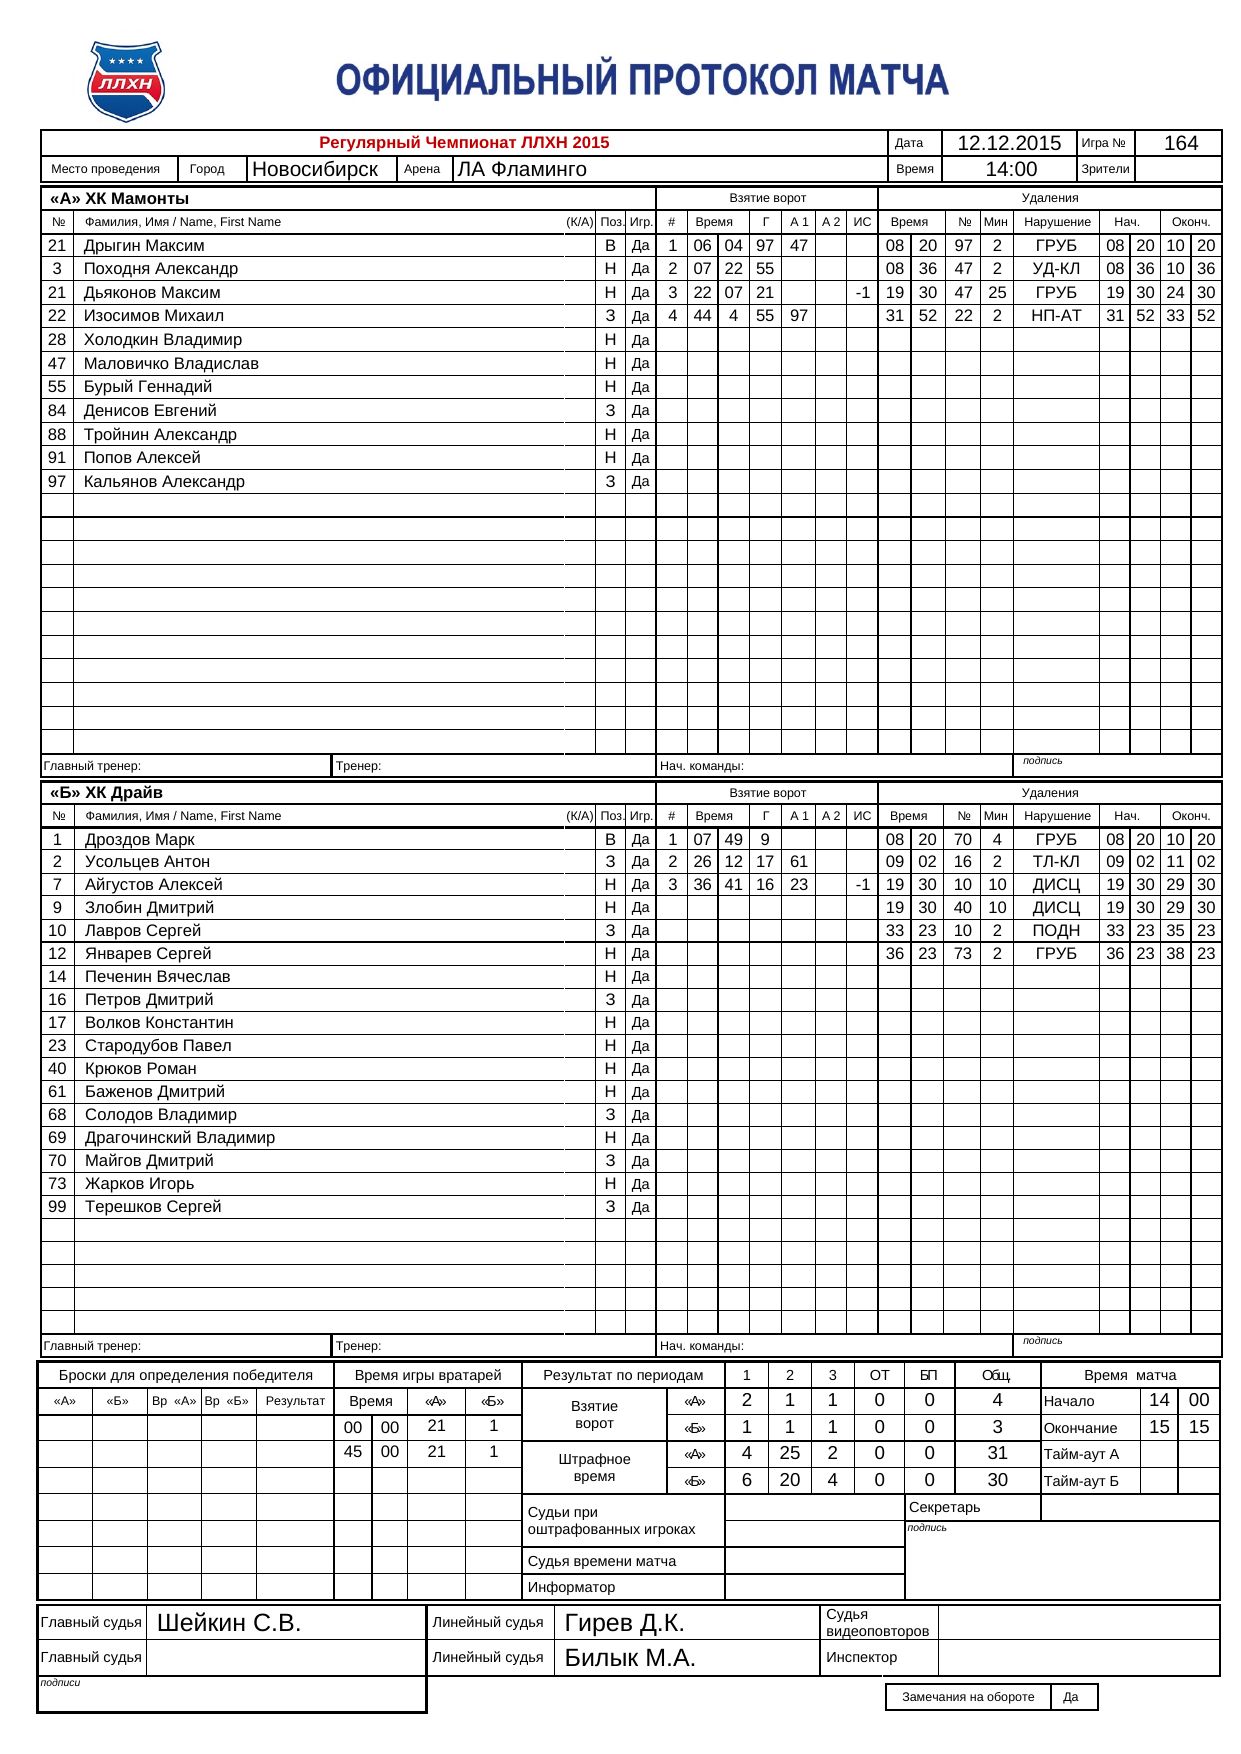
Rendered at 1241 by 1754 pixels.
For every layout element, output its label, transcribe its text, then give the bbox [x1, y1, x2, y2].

table_cell [847, 636, 877, 658]
table_cell [1131, 494, 1160, 516]
table_cell 55 [750, 257, 781, 280]
table_cell Н [596, 966, 625, 987]
table_cell [719, 612, 749, 634]
table_cell [750, 1127, 781, 1149]
table_cell Игр. [626, 805, 655, 826]
table_cell 52 [1192, 305, 1221, 327]
table_cell [944, 1311, 980, 1333]
table_cell подпись [906, 1522, 1219, 1599]
table_cell [847, 1311, 877, 1333]
table_cell 19 [1100, 281, 1129, 303]
table_cell Судьи при оштрафованных игроках [523, 1495, 724, 1546]
table_cell [782, 470, 815, 493]
table_cell [202, 1521, 256, 1546]
table_cell [879, 1288, 910, 1310]
table_cell [1161, 1288, 1190, 1310]
table_cell Холодкин Владимир [74, 328, 564, 351]
table_cell [657, 707, 687, 729]
table_cell [626, 494, 655, 516]
table_cell Тайм-аут А [1042, 1441, 1140, 1467]
table_cell [74, 683, 564, 706]
table_cell З [596, 989, 625, 1011]
table_cell Вр «А» [148, 1389, 201, 1413]
table_cell [782, 683, 815, 706]
table_cell 33 [879, 920, 910, 941]
table_cell 2 [981, 257, 1013, 280]
table_cell [1161, 683, 1190, 706]
table_cell [719, 376, 749, 398]
table_cell [816, 850, 846, 872]
table_cell Н [596, 1127, 625, 1149]
table_cell [816, 1012, 846, 1033]
table_cell [657, 494, 687, 516]
table_cell [719, 1081, 749, 1103]
table_cell [847, 494, 877, 516]
table_cell [981, 1219, 1013, 1241]
table_cell [946, 518, 980, 540]
table_cell 97 [42, 470, 73, 493]
table_cell [816, 730, 846, 753]
table_cell Злобин Дмитрий [75, 896, 564, 918]
table_cell [1161, 1196, 1190, 1218]
table_cell [981, 376, 1013, 398]
table_cell Результат [257, 1389, 333, 1413]
table_cell 19 [879, 281, 910, 303]
table_cell [847, 896, 877, 918]
table_cell [750, 541, 781, 564]
table_cell [688, 730, 717, 753]
table_cell 47 [782, 235, 815, 256]
table_cell [42, 636, 73, 658]
table_cell 19 [879, 874, 910, 895]
table_cell [565, 1104, 595, 1126]
table_cell [847, 305, 877, 327]
table_cell Усольцев Антон [75, 850, 564, 872]
table_cell [847, 1150, 877, 1172]
table_cell [1131, 518, 1160, 540]
table_cell Вр «Б» [202, 1389, 256, 1413]
table_cell [782, 257, 815, 280]
table_cell [750, 446, 781, 469]
table_cell [750, 1035, 781, 1057]
table_cell [912, 1173, 943, 1195]
table_cell [1141, 1441, 1177, 1467]
table_cell [719, 1196, 749, 1218]
table_cell [912, 1311, 943, 1333]
table_cell [565, 541, 595, 564]
table_cell [596, 518, 625, 540]
table_cell [946, 636, 980, 658]
table_cell [1131, 565, 1160, 587]
table_cell 08 [879, 235, 910, 256]
table_cell 22 [42, 305, 73, 327]
table_cell [1131, 328, 1160, 351]
table_cell [847, 850, 877, 872]
table_cell 0 [855, 1442, 904, 1467]
table_cell 3 [657, 874, 687, 895]
table_cell [39, 1494, 92, 1520]
table_cell [1014, 1012, 1099, 1033]
table_cell [981, 636, 1013, 658]
table_cell Н [596, 352, 625, 374]
table_cell [596, 636, 625, 658]
table_cell [750, 1242, 781, 1264]
table_cell [912, 328, 945, 351]
table_cell Да [626, 376, 655, 398]
table_cell [626, 1265, 655, 1287]
table_cell [750, 1311, 781, 1333]
table_header 164 [1136, 131, 1221, 155]
table_cell Игр. [626, 211, 655, 233]
table_cell А 1 [782, 805, 815, 826]
table_cell [1131, 1058, 1160, 1079]
table_cell 10 [981, 896, 1013, 918]
table_cell 10 [1161, 829, 1190, 849]
table_cell [626, 1311, 655, 1333]
table_cell [688, 1150, 717, 1172]
table_cell [946, 565, 980, 587]
table_cell [565, 257, 595, 280]
table_cell [816, 636, 846, 658]
table_cell [1161, 1081, 1190, 1103]
table_cell [596, 1265, 625, 1287]
table_cell 20 [769, 1468, 811, 1493]
table_cell [944, 1173, 980, 1195]
table_cell [75, 1242, 564, 1264]
table_cell [847, 1219, 877, 1241]
table_cell [42, 1311, 74, 1333]
table_cell [1014, 1219, 1099, 1241]
table_cell [750, 896, 781, 918]
table_cell Денисов Евгений [74, 399, 564, 422]
table_cell [596, 659, 625, 682]
table_cell [596, 1219, 625, 1241]
table_cell [879, 730, 910, 753]
table_cell Шейкин С.В. [147, 1606, 425, 1639]
table_cell Время [688, 805, 749, 826]
table_cell 23 [1131, 943, 1160, 964]
table_cell [816, 1219, 846, 1241]
table_cell [74, 541, 564, 564]
table_cell [1014, 1104, 1099, 1126]
table_cell [719, 470, 749, 493]
table_cell [912, 1127, 943, 1149]
table_cell Да [626, 896, 655, 918]
table_cell [1141, 1468, 1177, 1493]
table_cell [782, 1173, 815, 1195]
table_cell [657, 1196, 687, 1218]
table_cell 30 [1131, 281, 1160, 303]
table_cell Баженов Дмитрий [75, 1081, 564, 1103]
table_cell [148, 1574, 201, 1599]
table_cell [1161, 1035, 1190, 1057]
table_cell Зрители [1078, 157, 1134, 181]
table_header Удаления [879, 783, 1221, 803]
table_cell 00 [335, 1416, 371, 1440]
table_cell [1014, 470, 1099, 493]
table_cell [847, 1173, 877, 1195]
table_cell [939, 1640, 1219, 1675]
table_cell [565, 730, 595, 753]
table_cell [847, 541, 877, 564]
table_cell 10 [1161, 235, 1190, 256]
table_cell [944, 966, 980, 987]
table_cell [1099, 1682, 1220, 1711]
table_cell 25 [981, 281, 1013, 303]
table_cell [688, 376, 717, 398]
table_cell Походня Александр [74, 257, 564, 280]
table_cell [688, 470, 717, 493]
table_cell [1100, 1265, 1129, 1287]
table_cell [1014, 352, 1099, 374]
table_cell [912, 636, 945, 658]
table_cell [42, 1219, 74, 1241]
table_cell [202, 1574, 256, 1599]
table_cell [1014, 1288, 1099, 1310]
table_cell [816, 235, 846, 256]
table_cell [847, 612, 877, 634]
table_cell Айгустов Алексей [75, 874, 564, 895]
table_cell [719, 1035, 749, 1057]
table_cell [75, 1265, 564, 1287]
table_cell Начало [1042, 1389, 1140, 1413]
table_cell [981, 352, 1013, 374]
table_cell [879, 1219, 910, 1241]
table_cell [719, 683, 749, 706]
table_cell № [944, 805, 980, 826]
table_cell [719, 446, 749, 469]
table_header Время матча [1042, 1363, 1219, 1387]
table_cell [816, 257, 846, 280]
table_cell 91 [42, 446, 73, 469]
table_cell [719, 659, 749, 682]
table_cell [42, 565, 73, 587]
table_cell 1 [769, 1415, 811, 1440]
table_cell [688, 1196, 717, 1218]
table_cell [719, 565, 749, 587]
table_cell [1192, 612, 1221, 634]
table_cell [335, 1574, 371, 1599]
table_cell [74, 707, 564, 729]
table_cell 2 [981, 943, 1013, 964]
table_cell [847, 235, 877, 256]
table_header 1 [726, 1363, 768, 1387]
table_cell [466, 1547, 521, 1573]
table_cell [719, 1104, 749, 1126]
table_cell [981, 730, 1013, 753]
table_cell [565, 707, 595, 729]
table_cell [565, 920, 595, 941]
table_cell 10 [944, 874, 980, 895]
table_cell [39, 1547, 92, 1573]
table_header Общ. [956, 1363, 1040, 1387]
table_cell [1131, 1127, 1160, 1149]
table_cell Н [596, 446, 625, 469]
table_cell [847, 1058, 877, 1079]
table_cell [688, 1288, 717, 1310]
table_cell [719, 1127, 749, 1149]
table_cell [1192, 683, 1221, 706]
table_cell [879, 1150, 910, 1172]
table_cell Да [626, 829, 655, 849]
table_cell [847, 730, 877, 753]
table_cell [719, 1012, 749, 1033]
table_cell Дроздов Марк [75, 829, 564, 849]
table_cell [148, 1494, 201, 1520]
table_cell [148, 1468, 201, 1493]
table_cell 29 [1161, 874, 1190, 895]
table_cell [879, 588, 910, 611]
table_cell [1100, 1196, 1129, 1218]
table_cell [1136, 157, 1221, 181]
table_cell [657, 1035, 687, 1057]
table_cell [1131, 423, 1160, 445]
table_cell [750, 683, 781, 706]
table_cell [626, 518, 655, 540]
table_cell [1100, 352, 1129, 374]
table_cell [719, 423, 749, 445]
table_cell [1100, 1219, 1129, 1241]
table_cell [1100, 399, 1129, 422]
table_cell [1192, 1173, 1221, 1195]
table_cell «Б » [466, 1389, 521, 1413]
table_cell [981, 1288, 1013, 1310]
table_cell [1131, 541, 1160, 564]
table_cell [912, 1196, 943, 1218]
table_cell 49 [719, 829, 749, 849]
table_cell [596, 494, 625, 516]
table_cell [719, 966, 749, 987]
table_cell 1 [466, 1416, 521, 1440]
table_cell [257, 1521, 333, 1546]
table_cell [42, 730, 73, 753]
table_cell [1100, 1104, 1129, 1126]
table_cell [946, 612, 980, 634]
table_cell [1100, 612, 1129, 634]
table_cell Гирев Д.К. [555, 1606, 819, 1639]
table_cell [981, 518, 1013, 540]
table_cell [847, 1196, 877, 1218]
table_cell [1131, 1242, 1160, 1264]
table_cell Да [626, 874, 655, 895]
table_cell 4 [657, 305, 687, 327]
table_cell 20 [912, 829, 943, 849]
table_cell Да [626, 446, 655, 469]
table_cell [879, 989, 910, 1011]
table_cell Тайм-аут Б [1042, 1468, 1140, 1493]
table_cell [1192, 1058, 1221, 1079]
table_cell [688, 636, 717, 658]
table_cell [912, 1150, 943, 1172]
table_cell [816, 494, 846, 516]
table_cell Н [596, 328, 625, 351]
table_cell [750, 352, 781, 374]
table_cell 12 [42, 943, 74, 964]
table_cell [688, 399, 717, 422]
table_cell [750, 423, 781, 445]
table_cell [816, 1127, 846, 1149]
table_cell 1 [726, 1415, 768, 1440]
table_cell [1131, 352, 1160, 374]
table_cell З [596, 1196, 625, 1218]
table_cell Главный тренер: [42, 1335, 330, 1356]
table_cell [879, 518, 910, 540]
table_cell [816, 1196, 846, 1218]
table_cell [946, 399, 980, 422]
table_cell УД-КЛ [1014, 257, 1099, 280]
table_cell [1100, 588, 1129, 611]
table_cell Н [596, 1173, 625, 1195]
table_cell [1014, 565, 1099, 587]
table_cell [1192, 636, 1221, 658]
table_cell Да [626, 423, 655, 445]
table_cell [688, 541, 717, 564]
table_cell [939, 1606, 1219, 1639]
table_cell [750, 612, 781, 634]
table_cell Информатор [523, 1575, 724, 1599]
table_cell [1014, 659, 1099, 682]
table_header «А» ХК Мамонты [42, 188, 655, 209]
table_cell [1100, 423, 1129, 445]
table_cell [202, 1494, 256, 1520]
table_cell 30 [956, 1468, 1040, 1493]
table_cell 30 [1131, 874, 1160, 895]
table_cell [719, 943, 749, 964]
table_header Время игры вратарей [335, 1363, 521, 1387]
table_cell Оконч. [1161, 805, 1221, 826]
table_cell [1192, 989, 1221, 1011]
table_cell [39, 1574, 92, 1599]
table_cell [688, 612, 717, 634]
table_cell 30 [1192, 281, 1221, 303]
table_cell [1100, 328, 1129, 351]
table_cell [688, 1035, 717, 1057]
table_cell 21 [42, 281, 73, 303]
table_cell [74, 565, 564, 587]
table_cell А 2 [816, 211, 846, 233]
table_cell [1100, 518, 1129, 540]
table_cell В [596, 829, 625, 849]
table_cell [565, 494, 595, 516]
table_cell 99 [42, 1196, 74, 1218]
table_cell ИС [847, 211, 877, 233]
table_cell 36 [1100, 943, 1129, 964]
table_cell [1100, 1311, 1129, 1333]
table_cell [782, 423, 815, 445]
table_cell [596, 1242, 625, 1264]
table_cell [148, 1521, 201, 1546]
table_cell [946, 470, 980, 493]
table_cell 00 [1179, 1389, 1219, 1413]
table_cell [944, 1219, 980, 1241]
table_cell [1192, 659, 1221, 682]
table_cell Да [626, 1196, 655, 1218]
table_cell № [42, 805, 74, 826]
table_cell [782, 1035, 815, 1057]
table_cell [1161, 494, 1190, 516]
table_cell 84 [42, 399, 73, 422]
table_cell Да [626, 943, 655, 964]
table_cell 08 [1100, 257, 1129, 280]
table_cell [688, 1081, 717, 1103]
table_cell [912, 494, 945, 516]
table_cell ГРУБ [1014, 235, 1099, 256]
table_cell [74, 636, 564, 658]
table_cell [565, 1081, 595, 1103]
table_cell Да [626, 328, 655, 351]
table_cell [1014, 423, 1099, 445]
table_cell [1014, 1265, 1099, 1287]
table_cell [688, 1311, 717, 1333]
table_cell [879, 1173, 910, 1195]
table_cell [847, 446, 877, 469]
table_cell Н [596, 874, 625, 895]
table_cell [816, 1035, 846, 1057]
table_cell 0 [855, 1468, 904, 1493]
table_cell [1014, 446, 1099, 469]
table_cell 36 [1192, 257, 1221, 280]
table_cell [879, 565, 910, 587]
table_cell (К/А) [565, 805, 595, 826]
table_cell [879, 541, 910, 564]
table_cell [1100, 659, 1129, 682]
table_cell [42, 707, 73, 729]
table_cell [981, 1035, 1013, 1057]
table_cell [879, 1127, 910, 1149]
table_cell [74, 494, 564, 516]
table_cell [1100, 683, 1129, 706]
table_cell [782, 1219, 815, 1241]
table_cell [847, 376, 877, 398]
table_cell 06 [688, 235, 717, 256]
table_cell [879, 966, 910, 987]
table_cell З [596, 1150, 625, 1172]
table_cell [626, 565, 655, 587]
table_cell 21 [408, 1441, 465, 1467]
table_cell 29 [1161, 896, 1190, 918]
table_cell [657, 920, 687, 941]
table_cell [981, 1104, 1013, 1126]
table_cell [1179, 1441, 1219, 1467]
table_cell [981, 1173, 1013, 1195]
table_cell [816, 1242, 846, 1264]
table_cell [565, 966, 595, 987]
table_cell [816, 874, 846, 895]
table_cell 0 [855, 1415, 904, 1440]
table_cell [912, 446, 945, 469]
table_cell [596, 730, 625, 753]
table_cell [1014, 1173, 1099, 1195]
table_cell [565, 850, 595, 872]
table_cell Кальянов Александр [74, 470, 564, 493]
table_cell [75, 1311, 564, 1333]
table_cell [816, 376, 846, 398]
table_cell 33 [1100, 920, 1129, 941]
table_cell [657, 352, 687, 374]
table_cell [847, 943, 877, 964]
table_cell 2 [981, 920, 1013, 941]
table_cell [981, 1012, 1013, 1033]
table_cell [688, 328, 717, 351]
table_cell 10 [981, 874, 1013, 895]
table_cell [688, 1242, 717, 1264]
table_cell [782, 636, 815, 658]
table_cell [719, 1173, 749, 1195]
table_cell 9 [42, 896, 74, 918]
table_cell [816, 1311, 846, 1333]
table_cell [1042, 1495, 1219, 1520]
table_cell 7 [42, 874, 74, 895]
table_cell [750, 943, 781, 964]
table_cell 30 [912, 896, 943, 918]
table_cell [782, 943, 815, 964]
table_cell # [657, 805, 687, 826]
table_cell [879, 1081, 910, 1103]
table_header Взятие ворот [657, 188, 877, 209]
table_cell [565, 565, 595, 587]
table_cell Майгов Дмитрий [75, 1150, 564, 1172]
table_cell [816, 1265, 846, 1287]
table_cell [657, 1058, 687, 1079]
table_cell А 1 [782, 211, 815, 233]
table_cell З [596, 399, 625, 422]
table_cell [750, 518, 781, 540]
table_cell 23 [1131, 920, 1160, 941]
table_cell [596, 683, 625, 706]
table_cell [782, 1311, 815, 1333]
table_cell [912, 1219, 943, 1241]
table_cell А 2 [816, 805, 846, 826]
table_cell [1161, 423, 1190, 445]
table_cell Поз. [596, 211, 625, 233]
table_cell [1100, 446, 1129, 469]
table_cell [688, 989, 717, 1011]
table_cell [750, 565, 781, 587]
table_cell Тренер: [333, 755, 655, 776]
table_cell 10 [42, 920, 74, 941]
table_cell [816, 588, 846, 611]
table_cell [816, 683, 846, 706]
table_cell [1100, 376, 1129, 398]
table_cell [565, 423, 595, 445]
table_cell [719, 1219, 749, 1241]
table_cell 36 [688, 874, 717, 895]
table_cell 19 [1100, 874, 1129, 895]
table_cell [1014, 1311, 1099, 1333]
table_cell [657, 730, 687, 753]
table_cell 2 [981, 235, 1013, 256]
table_cell [719, 636, 749, 658]
table_cell [688, 943, 717, 964]
table_cell [657, 636, 687, 658]
table_cell Да [626, 850, 655, 872]
table_cell [816, 707, 846, 729]
table_cell 33 [1161, 305, 1190, 327]
table_cell [657, 896, 687, 918]
table_cell [74, 518, 564, 540]
table_cell [565, 1173, 595, 1195]
table_cell [1161, 1311, 1190, 1333]
table_cell [1161, 1127, 1190, 1149]
table_cell [912, 1081, 943, 1103]
table_cell [879, 636, 910, 658]
table_cell [75, 1288, 564, 1310]
table_cell [1192, 541, 1221, 564]
table_cell [879, 446, 910, 469]
table_cell 55 [750, 305, 781, 327]
table_cell [657, 1173, 687, 1195]
table_header ОТ [855, 1363, 904, 1387]
table_cell [93, 1521, 147, 1546]
table_cell [981, 1058, 1013, 1079]
table_cell Да [626, 1058, 655, 1079]
table_cell [373, 1521, 407, 1546]
table_cell [816, 659, 846, 682]
table_cell [879, 1196, 910, 1218]
table_cell ТЛ-КЛ [1014, 850, 1099, 872]
table_cell [408, 1547, 465, 1573]
table_cell [428, 1677, 882, 1711]
table_cell [1192, 1104, 1221, 1126]
table_cell 30 [1192, 896, 1221, 918]
table_cell [912, 588, 945, 611]
table_cell Главный тренер: [42, 755, 330, 776]
table_cell [42, 1288, 74, 1310]
table_cell [944, 1081, 980, 1103]
table_cell [1100, 1127, 1129, 1149]
table_cell [202, 1468, 256, 1493]
table_cell [1192, 1311, 1221, 1333]
table_cell 20 [912, 235, 945, 256]
table_cell [782, 966, 815, 987]
table_cell [565, 1311, 595, 1333]
table_cell [879, 612, 910, 634]
table_cell [1161, 966, 1190, 987]
table_cell [719, 1150, 749, 1172]
table_cell 0 [905, 1415, 954, 1440]
table_cell Билык М.А. [555, 1640, 819, 1675]
table_cell [879, 1012, 910, 1033]
table_cell Попов Алексей [74, 446, 564, 469]
table_header 12.12.2015 [943, 131, 1076, 155]
table_cell [719, 399, 749, 422]
table_cell [688, 588, 717, 611]
table_cell 44 [688, 305, 717, 327]
table_cell 97 [946, 235, 980, 256]
table_cell [466, 1468, 521, 1493]
table_cell 45 [335, 1441, 371, 1467]
table_cell [719, 352, 749, 374]
table_cell [981, 989, 1013, 1011]
table_cell [946, 707, 980, 729]
table_cell [847, 470, 877, 493]
table_cell [944, 1035, 980, 1057]
table_cell [1192, 1219, 1221, 1241]
table_cell [912, 399, 945, 422]
table_cell [1131, 1288, 1160, 1310]
table_cell [1161, 1058, 1190, 1079]
table_cell Терешков Сергей [75, 1196, 564, 1218]
table_cell 1 [466, 1441, 521, 1467]
table_cell [944, 1150, 980, 1172]
table_cell [847, 399, 877, 422]
table_header Игра № [1078, 131, 1134, 155]
table_cell 40 [944, 896, 980, 918]
table_cell 17 [42, 1012, 74, 1033]
table_cell [981, 1081, 1013, 1103]
table_cell [39, 1441, 92, 1467]
table_cell 19 [1100, 896, 1129, 918]
table_cell [74, 612, 564, 634]
table_cell [719, 1058, 749, 1079]
table_cell 20 [1131, 829, 1160, 849]
table_cell [1131, 399, 1160, 422]
table_cell [1192, 494, 1221, 516]
table_cell Нарушение [1014, 805, 1099, 826]
table_cell Г [750, 805, 781, 826]
table_cell [719, 328, 749, 351]
table_cell Да [626, 257, 655, 280]
table_cell 61 [42, 1081, 74, 1103]
table_cell 21 [408, 1416, 465, 1440]
table_cell [946, 446, 980, 469]
table_cell [1192, 730, 1221, 753]
table_cell [1179, 1468, 1219, 1493]
table_cell 08 [1100, 829, 1129, 849]
table_cell [750, 1150, 781, 1172]
table_cell «Б» [668, 1468, 724, 1493]
table_cell [1192, 352, 1221, 374]
table_cell [93, 1441, 147, 1467]
table_cell [750, 1104, 781, 1126]
table_cell [912, 1058, 943, 1079]
table_cell [782, 989, 815, 1011]
table_cell Бурый Геннадий [74, 376, 564, 398]
table_cell [688, 1219, 717, 1241]
table_cell [39, 1521, 92, 1546]
table_cell [1192, 565, 1221, 587]
table_cell [719, 989, 749, 1011]
table_cell [847, 1035, 877, 1057]
table_cell [816, 989, 846, 1011]
table_cell [1100, 565, 1129, 587]
table_cell [912, 518, 945, 540]
table_cell 21 [750, 281, 781, 303]
table_cell Секретарь [906, 1495, 1040, 1520]
table_cell 2 [657, 850, 687, 872]
table_cell [879, 494, 910, 516]
table_cell [816, 281, 846, 303]
table_cell [688, 683, 717, 706]
table_cell [912, 683, 945, 706]
table_cell [981, 1265, 1013, 1287]
table_cell [148, 1416, 201, 1440]
table_cell [847, 257, 877, 280]
table_cell [42, 1265, 74, 1287]
table_cell 2 [981, 305, 1013, 327]
table_cell [879, 1242, 910, 1264]
table_cell [782, 328, 815, 351]
table_cell [1014, 399, 1099, 422]
table_cell Н [596, 1058, 625, 1079]
table_cell [1161, 1012, 1190, 1033]
table_cell 36 [1131, 257, 1160, 280]
table_cell 24 [1161, 281, 1190, 303]
table_cell [688, 659, 717, 682]
table_cell [912, 707, 945, 729]
table_cell [782, 1104, 815, 1126]
table_cell [719, 896, 749, 918]
table_cell [912, 1242, 943, 1264]
table_cell Окончание [1042, 1415, 1140, 1440]
table_cell 3 [956, 1415, 1040, 1440]
table_cell Время [335, 1389, 407, 1413]
table_cell [1100, 707, 1129, 729]
table_cell [565, 1219, 595, 1241]
table_cell Линейный судья [428, 1640, 554, 1675]
table_cell [1131, 636, 1160, 658]
table_cell 10 [944, 920, 980, 941]
table_cell [42, 659, 73, 682]
table_cell Главный судья [39, 1640, 146, 1675]
table_cell Н [596, 1012, 625, 1033]
table_cell Да [626, 1150, 655, 1172]
table_cell [1131, 446, 1160, 469]
table_cell [565, 352, 595, 374]
table_cell 4 [812, 1468, 854, 1493]
table_cell [1161, 636, 1190, 658]
table_cell [257, 1574, 333, 1599]
table_cell ДИСЦ [1014, 896, 1099, 918]
table_header Дата [889, 131, 941, 155]
table_cell [688, 1265, 717, 1287]
table_cell [847, 588, 877, 611]
table_cell Нач. команды: [657, 1335, 1012, 1356]
table_cell [42, 683, 73, 706]
table_cell 1 [657, 235, 687, 256]
table_cell [816, 1058, 846, 1079]
table_cell [688, 494, 717, 516]
table_cell [816, 1150, 846, 1172]
table_cell [596, 612, 625, 634]
table_cell [912, 1265, 943, 1287]
table_cell [1161, 376, 1190, 398]
table_cell Мин [981, 805, 1013, 826]
table_cell 2 [42, 850, 74, 872]
table_cell [565, 1035, 595, 1057]
table_cell [657, 966, 687, 987]
table_cell [879, 1311, 910, 1333]
table_cell [981, 541, 1013, 564]
table_cell Маловичко Владислав [74, 352, 564, 374]
table_cell [816, 305, 846, 327]
table_cell Жарков Игорь [75, 1173, 564, 1195]
table_cell [688, 1127, 717, 1149]
table_cell [1161, 659, 1190, 682]
table_cell «А» [408, 1389, 465, 1413]
table_cell Город [179, 157, 246, 181]
table_cell 07 [688, 257, 717, 280]
table_cell [1192, 1035, 1221, 1057]
table_header Взятие ворот [657, 783, 877, 803]
table_cell Нач. [1100, 805, 1160, 826]
table_cell Главный судья [39, 1606, 146, 1639]
table_cell Взятие ворот [523, 1389, 666, 1440]
table_cell Петров Дмитрий [75, 989, 564, 1011]
table_cell Фамилия, Имя / Name, First Name [74, 211, 565, 233]
table_cell [1014, 588, 1099, 611]
table_cell [1014, 518, 1099, 540]
table_cell 2 [726, 1389, 768, 1413]
table_cell 97 [782, 305, 815, 327]
table_cell [782, 1288, 815, 1310]
table_cell Новосибирск [248, 157, 396, 181]
table_cell [657, 423, 687, 445]
table_cell [719, 730, 749, 753]
table_cell Н [596, 376, 625, 398]
table_cell [981, 328, 1013, 351]
table_cell [1192, 518, 1221, 540]
table_cell 08 [1100, 235, 1129, 256]
table_cell Н [596, 1081, 625, 1103]
table_cell 00 [373, 1441, 407, 1467]
table_cell [626, 683, 655, 706]
table_cell 1 [812, 1389, 854, 1413]
table_cell [626, 588, 655, 611]
table_cell [373, 1494, 407, 1520]
table_cell [726, 1548, 904, 1573]
table_cell [1014, 1081, 1099, 1103]
table_cell 41 [719, 874, 749, 895]
table_cell [1100, 494, 1129, 516]
table_cell [847, 966, 877, 987]
table_cell 19 [879, 896, 910, 918]
table_cell [816, 541, 846, 564]
table_cell [596, 565, 625, 587]
table_cell Н [596, 1035, 625, 1057]
table_cell [1100, 730, 1129, 753]
table_cell 30 [1131, 896, 1160, 918]
table_cell З [596, 470, 625, 493]
table_cell Судья видеоповторов [821, 1606, 938, 1639]
table_cell [1161, 1173, 1190, 1195]
table_cell [847, 352, 877, 374]
table_cell [944, 1127, 980, 1149]
table_cell [1192, 470, 1221, 493]
table_cell [847, 423, 877, 445]
table_cell [816, 352, 846, 374]
table_cell [816, 1104, 846, 1126]
table_cell [946, 541, 980, 564]
table_cell [946, 494, 980, 516]
table_cell [1192, 376, 1221, 398]
table_cell [847, 659, 877, 682]
table_cell [946, 376, 980, 398]
table_cell [688, 707, 717, 729]
table_cell [1192, 446, 1221, 469]
table_cell 23 [912, 943, 943, 964]
table_cell ЛА Фламинго [454, 157, 887, 181]
table_cell [565, 683, 595, 706]
table_cell [912, 565, 945, 587]
table_cell [42, 588, 73, 611]
table_cell [1161, 1265, 1190, 1287]
table_cell 2 [657, 257, 687, 280]
table_cell [565, 518, 595, 540]
table_cell Оконч. [1161, 211, 1221, 233]
table_cell 23 [1192, 920, 1221, 941]
table_header 2 [769, 1363, 811, 1387]
table_cell [750, 659, 781, 682]
table_cell [946, 328, 980, 351]
table_cell [1100, 966, 1129, 987]
table_cell [1100, 636, 1129, 658]
table_cell [626, 659, 655, 682]
table_cell [847, 518, 877, 540]
table_cell 23 [782, 874, 815, 895]
table_cell 31 [956, 1442, 1040, 1467]
table_cell [373, 1547, 407, 1573]
table_cell [816, 423, 846, 445]
table_cell [944, 1242, 980, 1264]
table_cell [750, 376, 781, 398]
table_cell [912, 541, 945, 564]
table_cell [750, 730, 781, 753]
table_cell [912, 470, 945, 493]
table_cell [42, 1242, 74, 1264]
table_cell [565, 305, 595, 327]
table_cell [726, 1521, 904, 1546]
table_cell [688, 1058, 717, 1079]
table_cell [565, 829, 595, 849]
table_cell Крюков Роман [75, 1058, 564, 1079]
table_header 3 [812, 1363, 854, 1387]
table_cell [912, 352, 945, 374]
table_cell 35 [1161, 920, 1190, 941]
table_cell [816, 470, 846, 493]
table_cell [816, 446, 846, 469]
table_cell [719, 494, 749, 516]
table_cell [944, 1196, 980, 1218]
table_cell 22 [946, 305, 980, 327]
table_cell [750, 1012, 781, 1033]
table_cell 52 [1131, 305, 1160, 327]
table_cell [981, 446, 1013, 469]
table_cell [1192, 1127, 1221, 1149]
table_cell [883, 1677, 1220, 1681]
table_cell [946, 588, 980, 611]
table_cell 12 [719, 850, 749, 872]
table_cell подпись [1014, 1335, 1221, 1356]
table_cell [782, 829, 815, 849]
table_cell [719, 707, 749, 729]
table_cell 55 [42, 376, 73, 398]
table_cell 9 [750, 829, 781, 849]
table_cell [750, 1196, 781, 1218]
table_cell [257, 1468, 333, 1493]
table_cell [565, 470, 595, 493]
table_cell [565, 328, 595, 351]
table_cell [1100, 541, 1129, 564]
table_cell [148, 1441, 201, 1467]
table_cell Фамилия, Имя / Name, First Name [75, 805, 565, 826]
table_cell [750, 1288, 781, 1310]
table_cell 52 [912, 305, 945, 327]
table_cell [688, 896, 717, 918]
table_cell Поз. [596, 805, 625, 826]
table_cell [1192, 1081, 1221, 1103]
table_cell [782, 659, 815, 682]
table_cell [93, 1547, 147, 1573]
table_cell 09 [879, 850, 910, 872]
table_cell Место проведения [42, 157, 177, 181]
table_cell [1100, 470, 1129, 493]
table_cell [565, 281, 595, 303]
table_cell [1161, 565, 1190, 587]
table_cell [688, 1173, 717, 1195]
table_cell [1161, 989, 1190, 1011]
table_cell [596, 707, 625, 729]
table_cell Да [626, 1081, 655, 1103]
table_cell 14 [42, 966, 74, 987]
table_cell З [596, 1104, 625, 1126]
table_cell [688, 920, 717, 941]
table_cell [750, 636, 781, 658]
table_cell [981, 399, 1013, 422]
table_cell [1100, 1288, 1129, 1310]
table_header Броски для определения победителя [39, 1363, 333, 1387]
table_cell [782, 541, 815, 564]
table_cell Мин [981, 211, 1013, 233]
table_cell [565, 588, 595, 611]
table_cell [750, 1173, 781, 1195]
table_cell [981, 1127, 1013, 1149]
table_cell 30 [912, 874, 943, 895]
table_cell [565, 1242, 595, 1264]
table_cell [565, 874, 595, 895]
table_cell [912, 966, 943, 987]
table_cell Волков Константин [75, 1012, 564, 1033]
table_cell [408, 1468, 465, 1493]
table_cell 10 [1161, 257, 1190, 280]
table_cell [1014, 1150, 1099, 1172]
table_cell 40 [42, 1058, 74, 1079]
table_cell [879, 328, 910, 351]
table_cell Время [889, 157, 941, 181]
table_cell [944, 1104, 980, 1126]
table_cell [1131, 1150, 1160, 1172]
table_cell [879, 1104, 910, 1126]
table_cell [565, 1265, 595, 1287]
table_cell [1192, 1150, 1221, 1172]
table_cell [202, 1416, 256, 1440]
table_cell [565, 612, 595, 634]
table_cell 08 [879, 829, 910, 849]
table_cell [408, 1494, 465, 1520]
table_cell Время [879, 211, 945, 233]
table_cell [1131, 1081, 1160, 1103]
table_cell [626, 1242, 655, 1264]
table_cell [565, 636, 595, 658]
table_cell [657, 1127, 687, 1149]
table_cell Январев Сергей [75, 943, 564, 964]
table_cell [657, 588, 687, 611]
table_cell Драгочинский Владимир [75, 1127, 564, 1149]
table_cell [202, 1547, 256, 1573]
table_cell 69 [42, 1127, 74, 1149]
table_cell [1014, 328, 1099, 351]
table_cell [565, 943, 595, 964]
table_cell Н [596, 257, 625, 280]
table_cell [1100, 1012, 1129, 1033]
table_cell Дрыгин Максим [74, 235, 564, 256]
table_cell [1100, 1150, 1129, 1172]
table_cell 00 [373, 1416, 407, 1440]
table_cell [335, 1494, 371, 1520]
table_cell [981, 565, 1013, 587]
table_cell 70 [42, 1150, 74, 1172]
table_cell 23 [912, 920, 943, 941]
table_cell 07 [688, 829, 717, 849]
table_header Регулярный Чемпионат ЛЛХН 2015 [42, 131, 887, 155]
table_cell [782, 1265, 815, 1287]
table_cell 20 [1131, 235, 1160, 256]
table_cell [879, 659, 910, 682]
table_cell 02 [912, 850, 943, 872]
table_cell З [596, 305, 625, 327]
table_cell Г [750, 211, 781, 233]
table_cell [565, 989, 595, 1011]
table_cell 30 [1192, 874, 1221, 895]
table_cell [782, 518, 815, 540]
table_cell [657, 1242, 687, 1264]
table_cell [657, 1081, 687, 1103]
table_cell [912, 376, 945, 398]
table_cell [1161, 612, 1190, 634]
table_header Удаления [879, 188, 1221, 209]
table_cell [750, 1219, 781, 1241]
table_cell [1192, 1242, 1221, 1264]
table_cell [782, 1058, 815, 1079]
table_cell [981, 612, 1013, 634]
table_cell [847, 683, 877, 706]
table_cell [750, 989, 781, 1011]
table_cell [39, 1468, 92, 1493]
table_cell Да [626, 352, 655, 374]
table_cell [912, 612, 945, 634]
table_cell [879, 1058, 910, 1079]
table_cell Время [879, 805, 943, 826]
table_cell [42, 518, 73, 540]
table_cell [944, 989, 980, 1011]
table_cell [657, 1012, 687, 1033]
table_cell 22 [688, 281, 717, 303]
table_cell [1131, 707, 1160, 729]
table_cell [726, 1495, 904, 1520]
table_cell 47 [946, 281, 980, 303]
table_cell 4 [719, 305, 749, 327]
table_cell «Б» [668, 1415, 724, 1440]
table_cell [782, 352, 815, 374]
table_cell [657, 518, 687, 540]
table_header Замечания на обороте [887, 1685, 1050, 1709]
table_cell [565, 659, 595, 682]
table_cell [688, 518, 717, 540]
table_cell 36 [879, 943, 910, 964]
table_cell 16 [42, 989, 74, 1011]
table_cell [1192, 1012, 1221, 1033]
table_cell З [596, 920, 625, 941]
table_cell [847, 565, 877, 587]
table_cell 28 [42, 328, 73, 351]
table_cell 15 [1179, 1415, 1219, 1440]
table_cell 47 [946, 257, 980, 280]
table_cell Н [596, 423, 625, 445]
table_cell [782, 588, 815, 611]
table_cell [1131, 1035, 1160, 1057]
table_cell [1161, 399, 1190, 422]
table_cell [782, 1081, 815, 1103]
table_cell [1192, 1196, 1221, 1218]
table_cell Тройнин Александр [74, 423, 564, 445]
table_cell [782, 1242, 815, 1264]
table_cell Н [596, 281, 625, 303]
table_cell [657, 399, 687, 422]
table_cell Нач. [1100, 211, 1160, 233]
table_cell [93, 1494, 147, 1520]
table_cell Нарушение [1014, 211, 1099, 233]
table_cell [74, 659, 564, 682]
table_cell [816, 829, 846, 849]
table_cell [944, 1265, 980, 1287]
table_cell [257, 1416, 333, 1440]
table_cell [1192, 399, 1221, 422]
table_cell [565, 896, 595, 918]
table_cell [912, 1035, 943, 1057]
table_cell # [657, 211, 687, 233]
table_cell Да [626, 989, 655, 1011]
table_cell [912, 1012, 943, 1033]
table_cell Лавров Сергей [75, 920, 564, 941]
table_cell [879, 1265, 910, 1287]
table_cell [719, 541, 749, 564]
table_cell [657, 659, 687, 682]
table_cell [565, 376, 595, 398]
table_cell ГРУБ [1014, 281, 1099, 303]
table_cell [1131, 1219, 1160, 1241]
table_cell [1014, 376, 1099, 398]
table_cell [816, 328, 846, 351]
table_cell [946, 730, 980, 753]
table_cell [657, 1150, 687, 1172]
table_cell [944, 1058, 980, 1079]
table_cell [944, 1288, 980, 1310]
table_cell [879, 399, 910, 422]
table_cell [1161, 1150, 1190, 1172]
table_cell 0 [905, 1442, 954, 1467]
table_cell 68 [42, 1104, 74, 1126]
table_cell 61 [782, 850, 815, 872]
table_cell [981, 1150, 1013, 1172]
table_cell [626, 612, 655, 634]
table_cell [1014, 966, 1099, 987]
table_cell [1014, 494, 1099, 516]
table_cell 1 [812, 1415, 854, 1440]
table_cell [1161, 1104, 1190, 1126]
table_cell [1161, 518, 1190, 540]
table_cell [981, 707, 1013, 729]
table_cell [1100, 1058, 1129, 1079]
table_cell [1014, 1035, 1099, 1057]
table_cell [565, 1196, 595, 1218]
table_cell Тренер: [333, 1335, 655, 1356]
table_cell 1 [42, 829, 74, 849]
table_cell [1014, 541, 1099, 564]
table_cell [688, 446, 717, 469]
table_cell 4 [726, 1442, 768, 1467]
table_cell [74, 588, 564, 611]
table_cell [1014, 1058, 1099, 1079]
table_cell [1161, 730, 1190, 753]
table_cell [816, 518, 846, 540]
table_cell [148, 1547, 201, 1573]
table_cell [782, 920, 815, 941]
table_cell 3 [42, 257, 73, 280]
table_cell [782, 896, 815, 918]
table_header БП [905, 1363, 954, 1387]
table_cell 2 [981, 850, 1013, 872]
table_cell [719, 1265, 749, 1287]
table_cell [750, 399, 781, 422]
table_cell [565, 399, 595, 422]
table_cell [782, 565, 815, 587]
table_cell Н [596, 943, 625, 964]
table_cell Дьяконов Максим [74, 281, 564, 303]
table_cell ГРУБ [1014, 829, 1099, 849]
table_cell 38 [1161, 943, 1190, 964]
table_cell [565, 1288, 595, 1310]
table_cell [782, 1196, 815, 1218]
table_cell [466, 1574, 521, 1599]
table_cell [847, 1081, 877, 1103]
table_cell [408, 1574, 465, 1599]
table_cell [879, 707, 910, 729]
table_cell [1161, 541, 1190, 564]
table_cell 97 [750, 235, 781, 256]
table_cell [847, 920, 877, 941]
table_cell [565, 1127, 595, 1149]
table_cell Время [688, 211, 749, 233]
table_cell 04 [719, 235, 749, 256]
table_cell [750, 588, 781, 611]
table_cell 22 [719, 257, 749, 280]
table_cell [335, 1547, 371, 1573]
table_cell 23 [42, 1035, 74, 1057]
table_cell [944, 1012, 980, 1033]
table_cell [719, 588, 749, 611]
table_cell [1192, 1288, 1221, 1310]
table_cell [782, 1012, 815, 1033]
table_cell [596, 1288, 625, 1310]
table_cell [1161, 470, 1190, 493]
table_cell [1100, 1081, 1129, 1103]
table_cell [912, 423, 945, 445]
table_cell [1161, 446, 1190, 469]
table_cell [626, 730, 655, 753]
table_cell [373, 1468, 407, 1493]
table_cell 25 [769, 1442, 811, 1467]
table_cell ГРУБ [1014, 943, 1099, 964]
table_cell Да [626, 1012, 655, 1033]
table_cell [750, 494, 781, 516]
table_cell [1100, 1242, 1129, 1264]
table_cell [946, 352, 980, 374]
table_cell Да [626, 1104, 655, 1126]
table_cell [879, 1035, 910, 1057]
table_cell 11 [1161, 850, 1190, 872]
table_cell [847, 829, 877, 849]
table_cell Да [626, 399, 655, 422]
table_cell [93, 1574, 147, 1599]
table_cell Арена [398, 157, 452, 181]
table_cell [981, 966, 1013, 987]
table_cell 31 [879, 305, 910, 327]
table_cell [719, 1311, 749, 1333]
table_cell [657, 1104, 687, 1126]
table_cell [782, 1127, 815, 1149]
table_cell [408, 1521, 465, 1546]
table_cell [750, 707, 781, 729]
table_cell [981, 470, 1013, 493]
table_cell [847, 1127, 877, 1149]
table_cell [782, 281, 815, 303]
table_cell [726, 1575, 904, 1599]
table_cell [981, 1242, 1013, 1264]
table_cell Штрафное время [523, 1442, 666, 1493]
table_cell [912, 659, 945, 682]
table_cell [719, 920, 749, 941]
table_cell [335, 1521, 371, 1546]
table_cell [847, 1104, 877, 1126]
table_cell 2 [812, 1442, 854, 1467]
table_cell Нач. команды: [657, 755, 1012, 776]
table_cell В [596, 235, 625, 256]
table_cell 14 [1141, 1389, 1177, 1413]
table_cell [1100, 1035, 1129, 1057]
table_cell [1100, 1173, 1129, 1195]
table_cell [1192, 966, 1221, 987]
table_cell [847, 707, 877, 729]
table_cell 1 [769, 1389, 811, 1413]
table_cell [782, 494, 815, 516]
table_cell [626, 541, 655, 564]
table_cell [1161, 328, 1190, 351]
table_cell 31 [1100, 305, 1129, 327]
table_header «Б» ХК Драйв [42, 783, 655, 803]
table_cell [688, 1104, 717, 1126]
table_cell [816, 896, 846, 918]
table_cell [782, 376, 815, 398]
table_cell [847, 989, 877, 1011]
table_cell [657, 989, 687, 1011]
table_cell [782, 1150, 815, 1172]
table_cell [565, 1012, 595, 1033]
table_cell [879, 470, 910, 493]
table_cell 0 [905, 1389, 954, 1413]
table_cell [1131, 730, 1160, 753]
table_cell ИС [847, 805, 877, 826]
table_cell [596, 541, 625, 564]
table_cell Да [626, 1173, 655, 1195]
table_cell -1 [847, 281, 877, 303]
table_cell [657, 565, 687, 587]
table_cell [93, 1468, 147, 1493]
table_cell [657, 328, 687, 351]
table_cell Да [626, 235, 655, 256]
table_cell 73 [944, 943, 980, 964]
table_cell [626, 707, 655, 729]
table_cell 88 [42, 423, 73, 445]
table_cell [257, 1494, 333, 1520]
table_cell [688, 565, 717, 587]
table_cell [688, 966, 717, 987]
table_cell [1014, 1127, 1099, 1149]
table_cell [847, 1242, 877, 1264]
table_cell 07 [719, 281, 749, 303]
table_cell [816, 920, 846, 941]
table_cell З [596, 850, 625, 872]
table_cell «А» [668, 1389, 724, 1413]
table_cell [657, 376, 687, 398]
table_cell [782, 612, 815, 634]
table_cell Да [626, 281, 655, 303]
table_cell 02 [1131, 850, 1160, 872]
table_cell Печенин Вячеслав [75, 966, 564, 987]
table_cell подписи [39, 1677, 425, 1711]
table_cell [1131, 376, 1160, 398]
table_cell Да [626, 920, 655, 941]
table_cell [1192, 707, 1221, 729]
table_cell [466, 1494, 521, 1520]
table_cell [1161, 707, 1190, 729]
table_cell [782, 399, 815, 422]
table_cell [946, 659, 980, 682]
table_cell [879, 352, 910, 374]
table_cell 08 [879, 257, 910, 280]
table_cell Да [626, 966, 655, 987]
table_cell 26 [688, 850, 717, 872]
table_cell ДИСЦ [1014, 874, 1099, 895]
table_cell [912, 1288, 943, 1310]
table_cell 21 [42, 235, 73, 256]
table_cell [1014, 612, 1099, 634]
table_cell 3 [657, 281, 687, 303]
table_cell [657, 1219, 687, 1241]
table_cell [1014, 1242, 1099, 1264]
table_cell [1014, 1196, 1099, 1218]
table_cell [1131, 1196, 1160, 1218]
table_cell 14:00 [943, 157, 1076, 181]
table_cell [847, 1012, 877, 1033]
table_cell [816, 565, 846, 587]
table_cell [1161, 1219, 1190, 1241]
table_cell 70 [944, 829, 980, 849]
table_cell [1192, 423, 1221, 445]
table_cell [626, 636, 655, 658]
table_cell [257, 1547, 333, 1573]
table_cell Инспектор [821, 1640, 938, 1675]
table_cell [42, 494, 73, 516]
table_cell [981, 659, 1013, 682]
table_cell Судья времени матча [523, 1548, 724, 1573]
table_cell [1131, 1173, 1160, 1195]
table_cell [626, 1288, 655, 1310]
table_cell [1131, 470, 1160, 493]
table_cell [750, 1081, 781, 1103]
table_cell [1131, 683, 1160, 706]
table_cell [750, 1265, 781, 1287]
table_cell № [946, 211, 980, 233]
table_cell [816, 966, 846, 987]
table_cell 02 [1192, 850, 1221, 872]
table_cell Да [626, 1035, 655, 1057]
table_cell [879, 683, 910, 706]
table_cell [657, 612, 687, 634]
table_cell [719, 1242, 749, 1264]
table_cell [1131, 1311, 1160, 1333]
table_cell [335, 1468, 371, 1493]
table_cell «Б» [93, 1389, 147, 1413]
table_cell [981, 588, 1013, 611]
table_cell [946, 683, 980, 706]
table_cell [816, 399, 846, 422]
table_cell 30 [912, 281, 945, 303]
table_cell [657, 541, 687, 564]
table_cell [912, 1104, 943, 1126]
table_cell Н [596, 896, 625, 918]
table_cell [1161, 588, 1190, 611]
table_cell [847, 1265, 877, 1287]
table_cell [912, 730, 945, 753]
table_cell 0 [905, 1468, 954, 1493]
table_cell [74, 730, 564, 753]
table_cell 23 [1192, 943, 1221, 964]
table_cell [75, 1219, 564, 1241]
table_cell подпись [1014, 755, 1221, 776]
table_cell ПОДН [1014, 920, 1099, 941]
table_cell [565, 235, 595, 256]
table_cell [657, 1265, 687, 1287]
table_cell [1161, 352, 1190, 374]
table_cell [981, 1196, 1013, 1218]
table_cell [1131, 659, 1160, 682]
table_cell [719, 1288, 749, 1310]
table_cell [1131, 612, 1160, 634]
table_cell 47 [42, 352, 73, 374]
table_cell [626, 1219, 655, 1241]
table_cell [42, 541, 73, 564]
table_cell [1192, 1265, 1221, 1287]
table_cell [816, 943, 846, 964]
table_cell [912, 989, 943, 1011]
table_cell [946, 423, 980, 445]
table_cell [1131, 966, 1160, 987]
table_cell 6 [726, 1468, 768, 1493]
table_cell [657, 470, 687, 493]
table_cell [750, 470, 781, 493]
table_cell [39, 1416, 92, 1440]
table_cell 16 [750, 874, 781, 895]
table_cell 15 [1141, 1415, 1177, 1440]
table_cell [981, 1311, 1013, 1333]
table_cell [782, 730, 815, 753]
table_cell [816, 1081, 846, 1103]
table_cell «А» [668, 1442, 724, 1467]
table_cell [657, 683, 687, 706]
table_cell НП-АТ [1014, 305, 1099, 327]
table_cell «А» [39, 1389, 92, 1413]
table_cell 73 [42, 1173, 74, 1195]
table_cell [816, 1288, 846, 1310]
table_header Результат по периодам [523, 1363, 724, 1387]
table_cell Стародубов Павел [75, 1035, 564, 1057]
table_cell [1192, 588, 1221, 611]
table_cell [981, 683, 1013, 706]
table_cell Да [626, 470, 655, 493]
table_cell [596, 1311, 625, 1333]
table_cell [879, 423, 910, 445]
table_cell [1014, 730, 1099, 753]
table_cell [657, 1311, 687, 1333]
table_cell [1014, 707, 1099, 729]
table_header Да [1052, 1685, 1097, 1709]
table_cell [847, 328, 877, 351]
table_cell [1161, 1242, 1190, 1264]
table_cell [688, 1012, 717, 1033]
table_cell [596, 588, 625, 611]
table_cell [1131, 1012, 1160, 1033]
table_cell Изосимов Михаил [74, 305, 564, 327]
table_cell 16 [944, 850, 980, 872]
table_cell [847, 1288, 877, 1310]
table_cell 20 [1192, 829, 1221, 849]
table_cell [373, 1574, 407, 1599]
table_cell [750, 966, 781, 987]
table_cell [1131, 989, 1160, 1011]
table_cell [782, 707, 815, 729]
table_cell [1014, 636, 1099, 658]
table_cell [981, 494, 1013, 516]
table_cell [750, 920, 781, 941]
table_cell 1 [657, 829, 687, 849]
table_cell [816, 612, 846, 634]
table_cell 09 [1100, 850, 1129, 872]
table_cell [879, 376, 910, 398]
table_cell [1192, 328, 1221, 351]
table_cell 17 [750, 850, 781, 872]
table_cell [202, 1441, 256, 1467]
picture [5, 28, 1179, 129]
table_cell -1 [847, 874, 877, 895]
table_cell № [42, 211, 73, 233]
table_cell [565, 1150, 595, 1172]
table_cell 4 [956, 1389, 1040, 1413]
table_cell [688, 423, 717, 445]
table_cell 36 [912, 257, 945, 280]
table_cell [1100, 989, 1129, 1011]
table_cell [1014, 683, 1099, 706]
table_cell [750, 1058, 781, 1079]
table_cell Солодов Владимир [75, 1104, 564, 1126]
table_cell 0 [855, 1389, 904, 1413]
table_cell [1131, 1265, 1160, 1287]
table_cell [42, 612, 73, 634]
table_cell [466, 1521, 521, 1546]
table_cell [147, 1640, 425, 1675]
table_cell [565, 1058, 595, 1079]
table_cell Да [626, 305, 655, 327]
table_cell [657, 1288, 687, 1310]
table_cell [782, 446, 815, 469]
table_cell 4 [981, 829, 1013, 849]
table_cell [565, 446, 595, 469]
table_cell Да [626, 1127, 655, 1149]
table_cell [688, 352, 717, 374]
table_cell [750, 328, 781, 351]
table_cell [816, 1173, 846, 1195]
table_cell 20 [1192, 235, 1221, 256]
table_cell Линейный судья [428, 1606, 554, 1639]
table_cell [719, 518, 749, 540]
table_cell [1131, 1104, 1160, 1126]
table_cell [657, 446, 687, 469]
table_cell [657, 943, 687, 964]
table_cell [1131, 588, 1160, 611]
table_cell [1014, 989, 1099, 1011]
table_cell [93, 1416, 147, 1440]
table_cell (К/А) [565, 211, 595, 233]
table_cell [257, 1441, 333, 1467]
table_cell [981, 423, 1013, 445]
